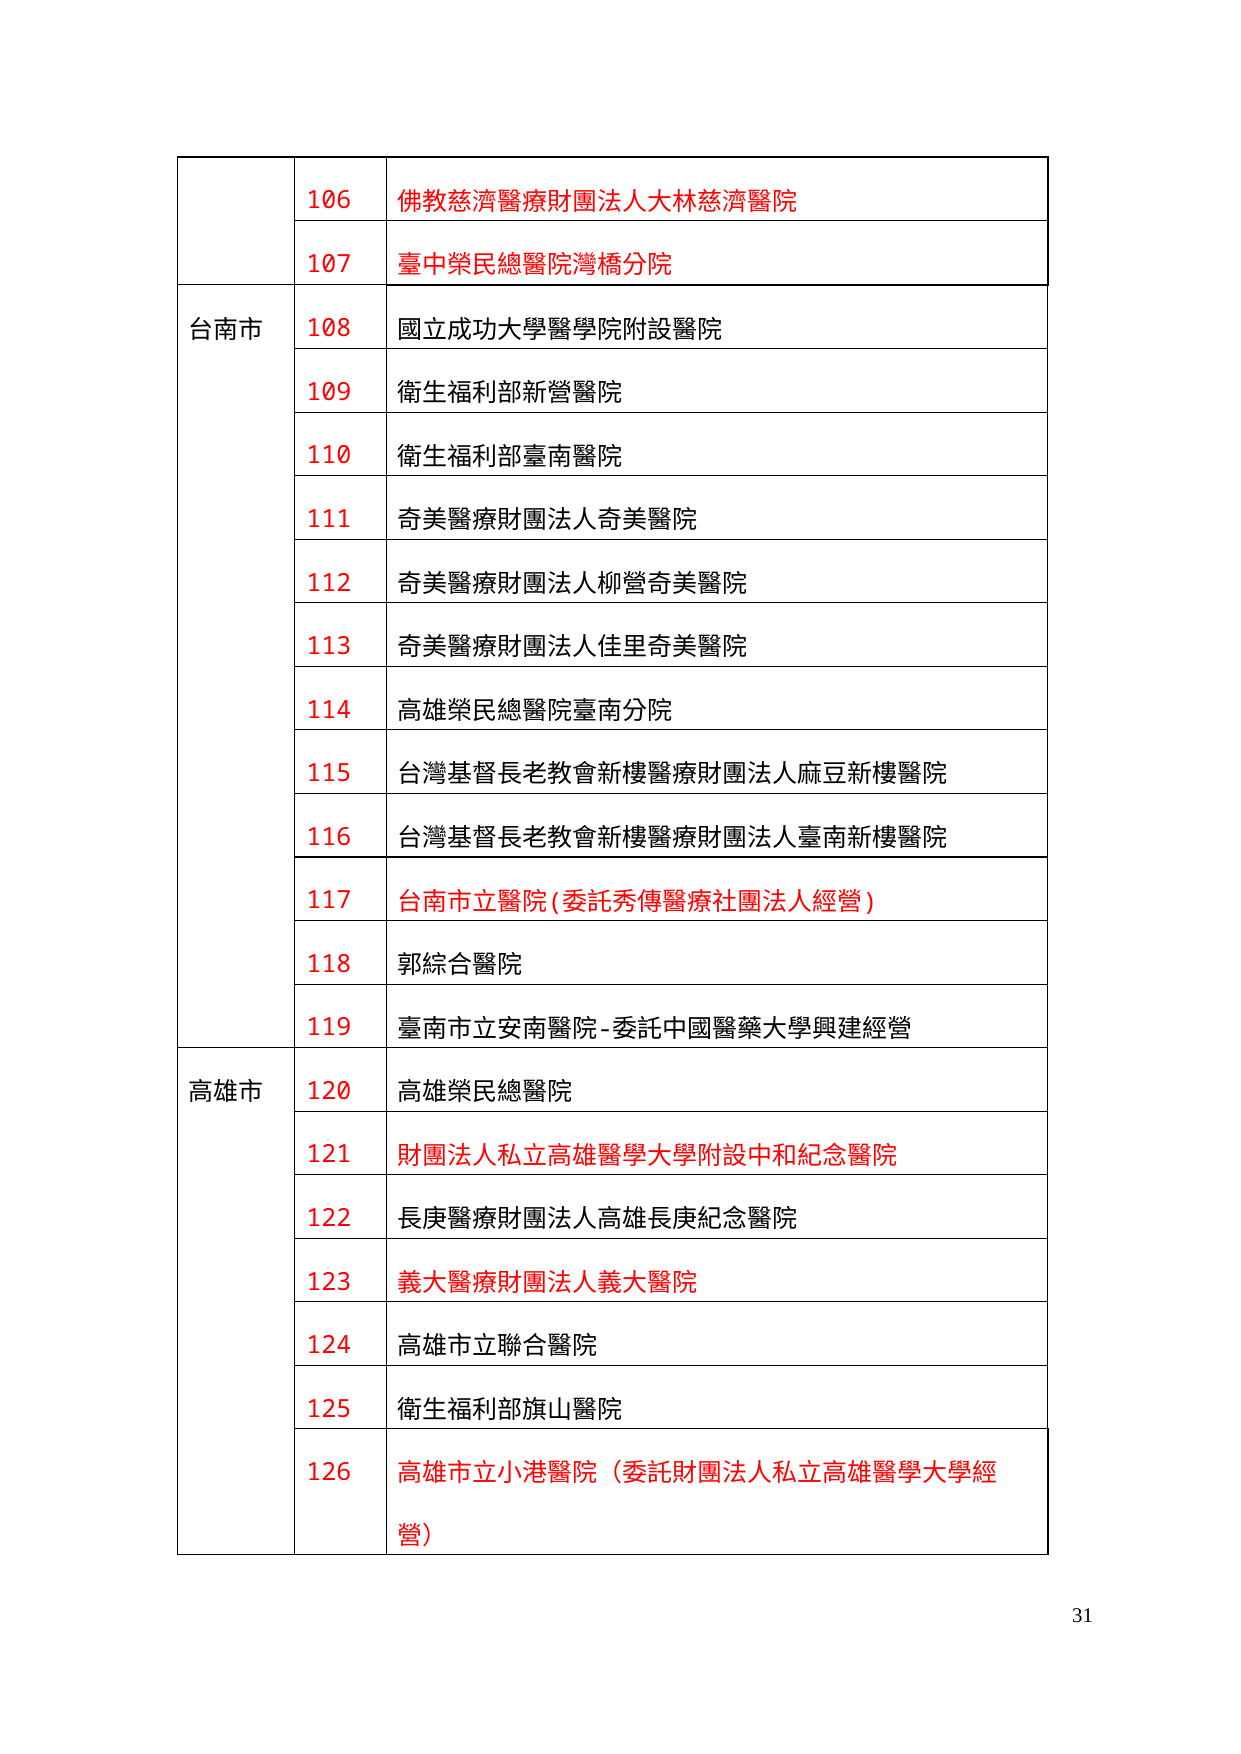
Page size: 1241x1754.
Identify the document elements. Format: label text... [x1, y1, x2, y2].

table_cell 123 [295, 1239, 386, 1301]
table_cell 122 [295, 1175, 386, 1238]
table_cell 長庚醫療財團法人高雄長庚紀念醫院 [387, 1175, 1047, 1238]
table_cell 奇美醫療財團法人柳營奇美醫院 [387, 540, 1047, 602]
table_cell 高雄市立小港醫院（委託財團法人私立高雄醫學大學經營） [387, 1429, 1047, 1554]
table_cell 115 [295, 730, 386, 793]
table_cell 奇美醫療財團法人佳里奇美醫院 [387, 603, 1047, 666]
table_cell 高雄榮民總醫院 [387, 1048, 1047, 1111]
table_cell 111 [295, 476, 386, 539]
table_cell 126 [295, 1429, 386, 1554]
table_cell 衛生福利部臺南醫院 [387, 413, 1047, 475]
table_cell 高雄榮民總醫院臺南分院 [387, 667, 1047, 729]
table_cell 108 [295, 285, 386, 348]
table_cell 125 [295, 1366, 386, 1428]
table_cell 奇美醫療財團法人奇美醫院 [387, 476, 1047, 539]
table_cell 116 [295, 794, 386, 856]
table_cell 高雄市 [178, 1048, 294, 1554]
table_cell 台灣基督長老教會新樓醫療財團法人臺南新樓醫院 [387, 794, 1047, 856]
table_cell 臺南市立安南醫院-委託中國醫藥大學興建經營 [387, 985, 1047, 1047]
table_cell 121 [295, 1112, 386, 1174]
table_cell 114 [295, 667, 386, 729]
table_cell 國立成功大學醫學院附設醫院 [387, 286, 1047, 348]
table_cell 台南市立醫院(委託秀傳醫療社團法人經營) [387, 858, 1047, 920]
table_cell 佛教慈濟醫療財團法人大林慈濟醫院 [387, 158, 1047, 220]
table_cell 112 [295, 540, 386, 602]
table_cell 110 [295, 413, 386, 475]
table_cell 107 [295, 221, 386, 283]
table_cell 衛生福利部新營醫院 [387, 349, 1047, 412]
table_cell 衛生福利部旗山醫院 [387, 1366, 1047, 1428]
table_cell 台灣基督長老教會新樓醫療財團法人麻豆新樓醫院 [387, 730, 1047, 793]
table_cell 106 [295, 158, 386, 220]
table_cell 高雄市立聯合醫院 [387, 1302, 1047, 1365]
table_cell 120 [295, 1048, 386, 1111]
table_cell 台南市 [178, 285, 294, 1047]
table_cell 109 [295, 349, 386, 412]
table_cell 117 [295, 858, 386, 920]
table_cell 臺中榮民總醫院灣橋分院 [387, 221, 1047, 283]
table_cell 118 [295, 921, 386, 983]
table_cell 財團法人私立高雄醫學大學附設中和紀念醫院 [387, 1112, 1047, 1174]
table_cell 124 [295, 1302, 386, 1365]
table_cell 郭綜合醫院 [387, 921, 1047, 983]
table_cell 義大醫療財團法人義大醫院 [387, 1239, 1047, 1301]
table_cell 119 [295, 985, 386, 1047]
table_cell [178, 158, 294, 283]
table_cell 113 [295, 603, 386, 666]
